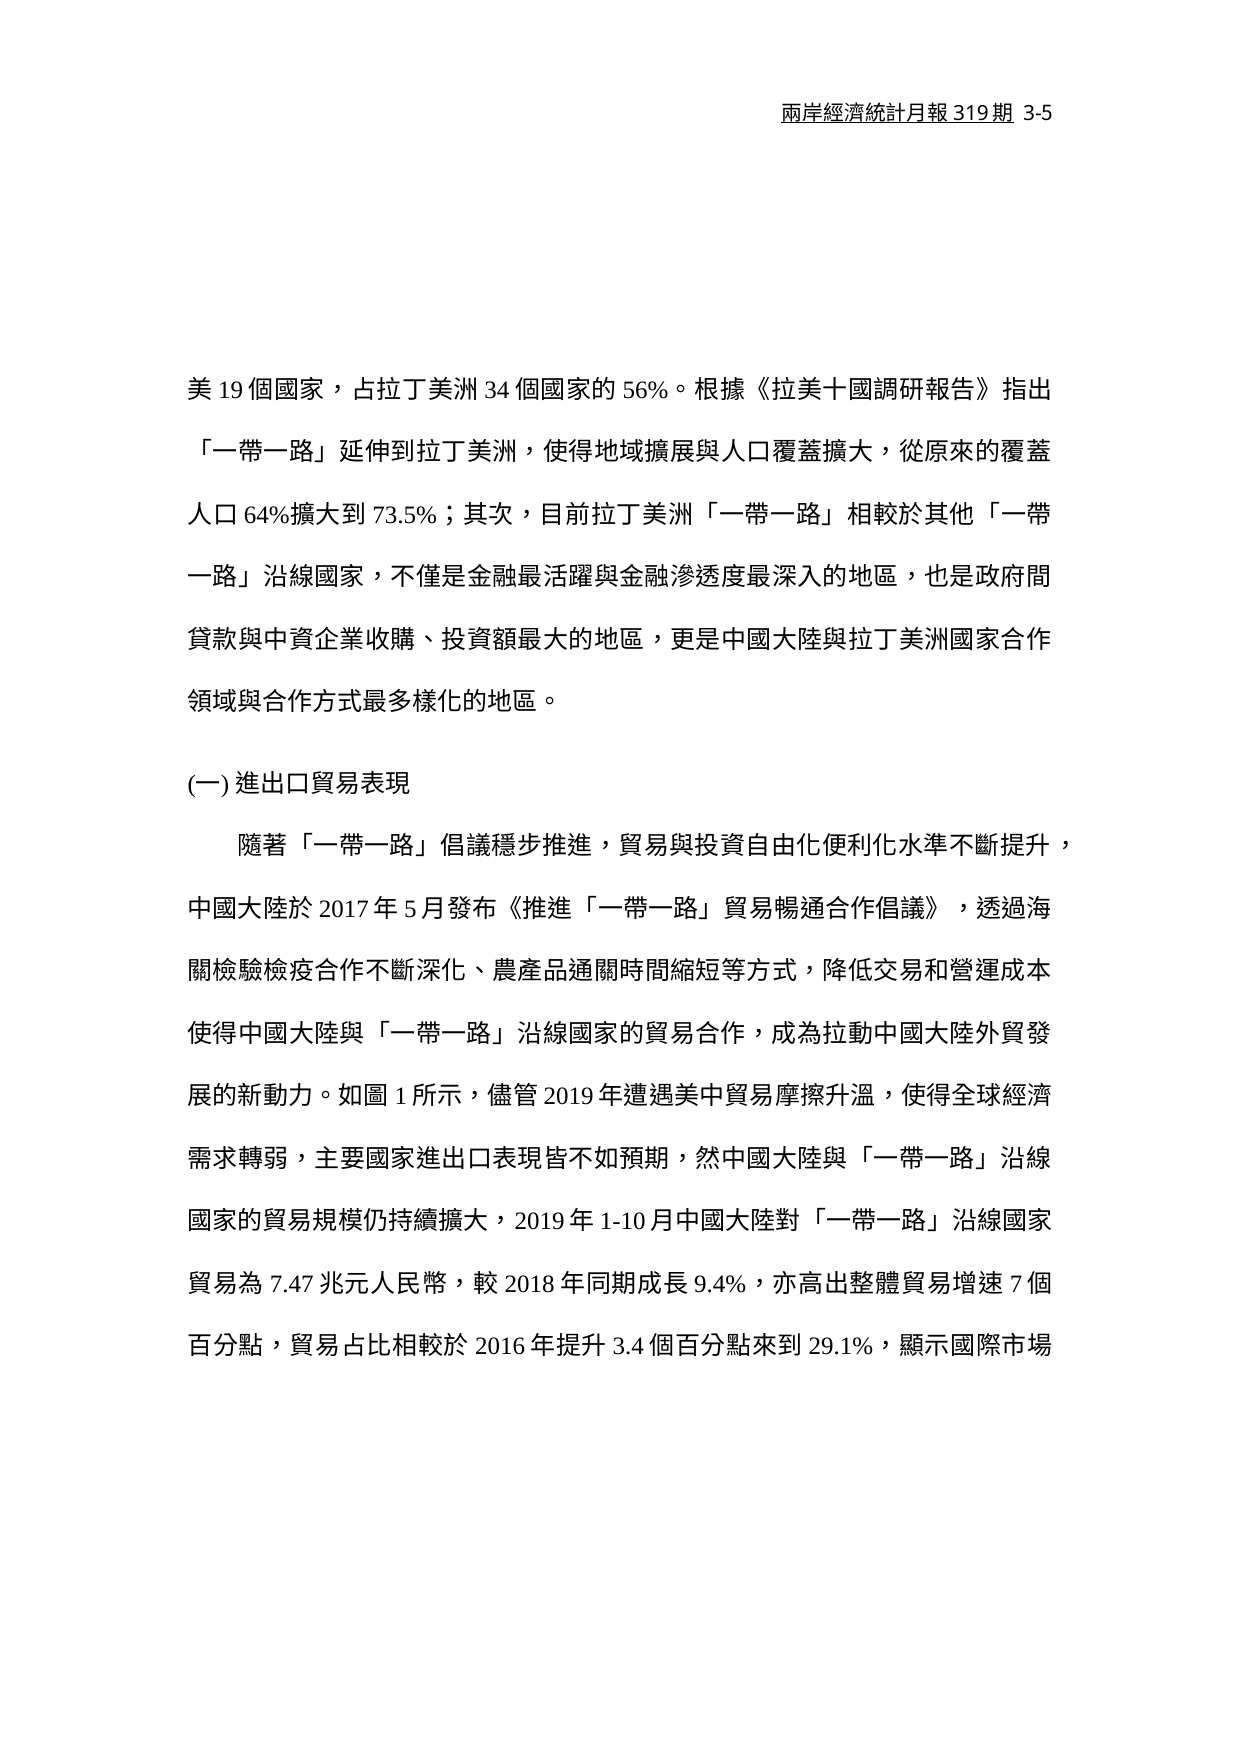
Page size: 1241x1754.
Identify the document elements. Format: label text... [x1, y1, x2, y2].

text 隨著「一帶一路」倡議穩步推進，貿易與投資自由化便利化水準不斷提升，中國大陸於2017年5月發布《推進「一帶一路」貿易暢通合作倡議》，透過海關檢驗檢疫合作不斷深化、農產品通關時間縮短等方式，降低交易和營運成本，使得中國大陸與「一帶一路」沿線國家的貿易合作，成為拉動中國大陸外貿發展的新動力。如圖1所示，儘管2019年遭遇美中貿易摩擦升溫，使得全球經濟需求轉弱，主要國家進出口表現皆不如預期，然中國大陸與「一帶一路」沿線國家的貿易規模仍持續擴大，2019年1-10月中國大陸對「一帶一路」沿線國家貿易為7.47兆元人民幣，較2018年同期成長9.4%，亦高出整體貿易增速7個百分點，貿易占比相較於2016年提升3.4個百分點來到29.1%，顯示國際市場布局持續優化。 [187, 802, 1053, 1364]
text 美19個國家，占拉丁美洲34個國家的56%。根據《拉美十國調研報告》指出「一帶一路」延伸到拉丁美洲，使得地域擴展與人口覆蓋擴大，從原來的覆蓋人口64%擴大到73.5%；其次，目前拉丁美洲「一帶一路」相較於其他「一帶一路」沿線國家，不僅是金融最活躍與金融滲透度最深入的地區，也是政府間貸款與中資企業收購、投資額最大的地區，更是中國大陸與拉丁美洲國家合作領域與合作方式最多樣化的地區。 [187, 346, 1053, 721]
text (一) 進出口貿易表現 [187, 739, 1053, 802]
